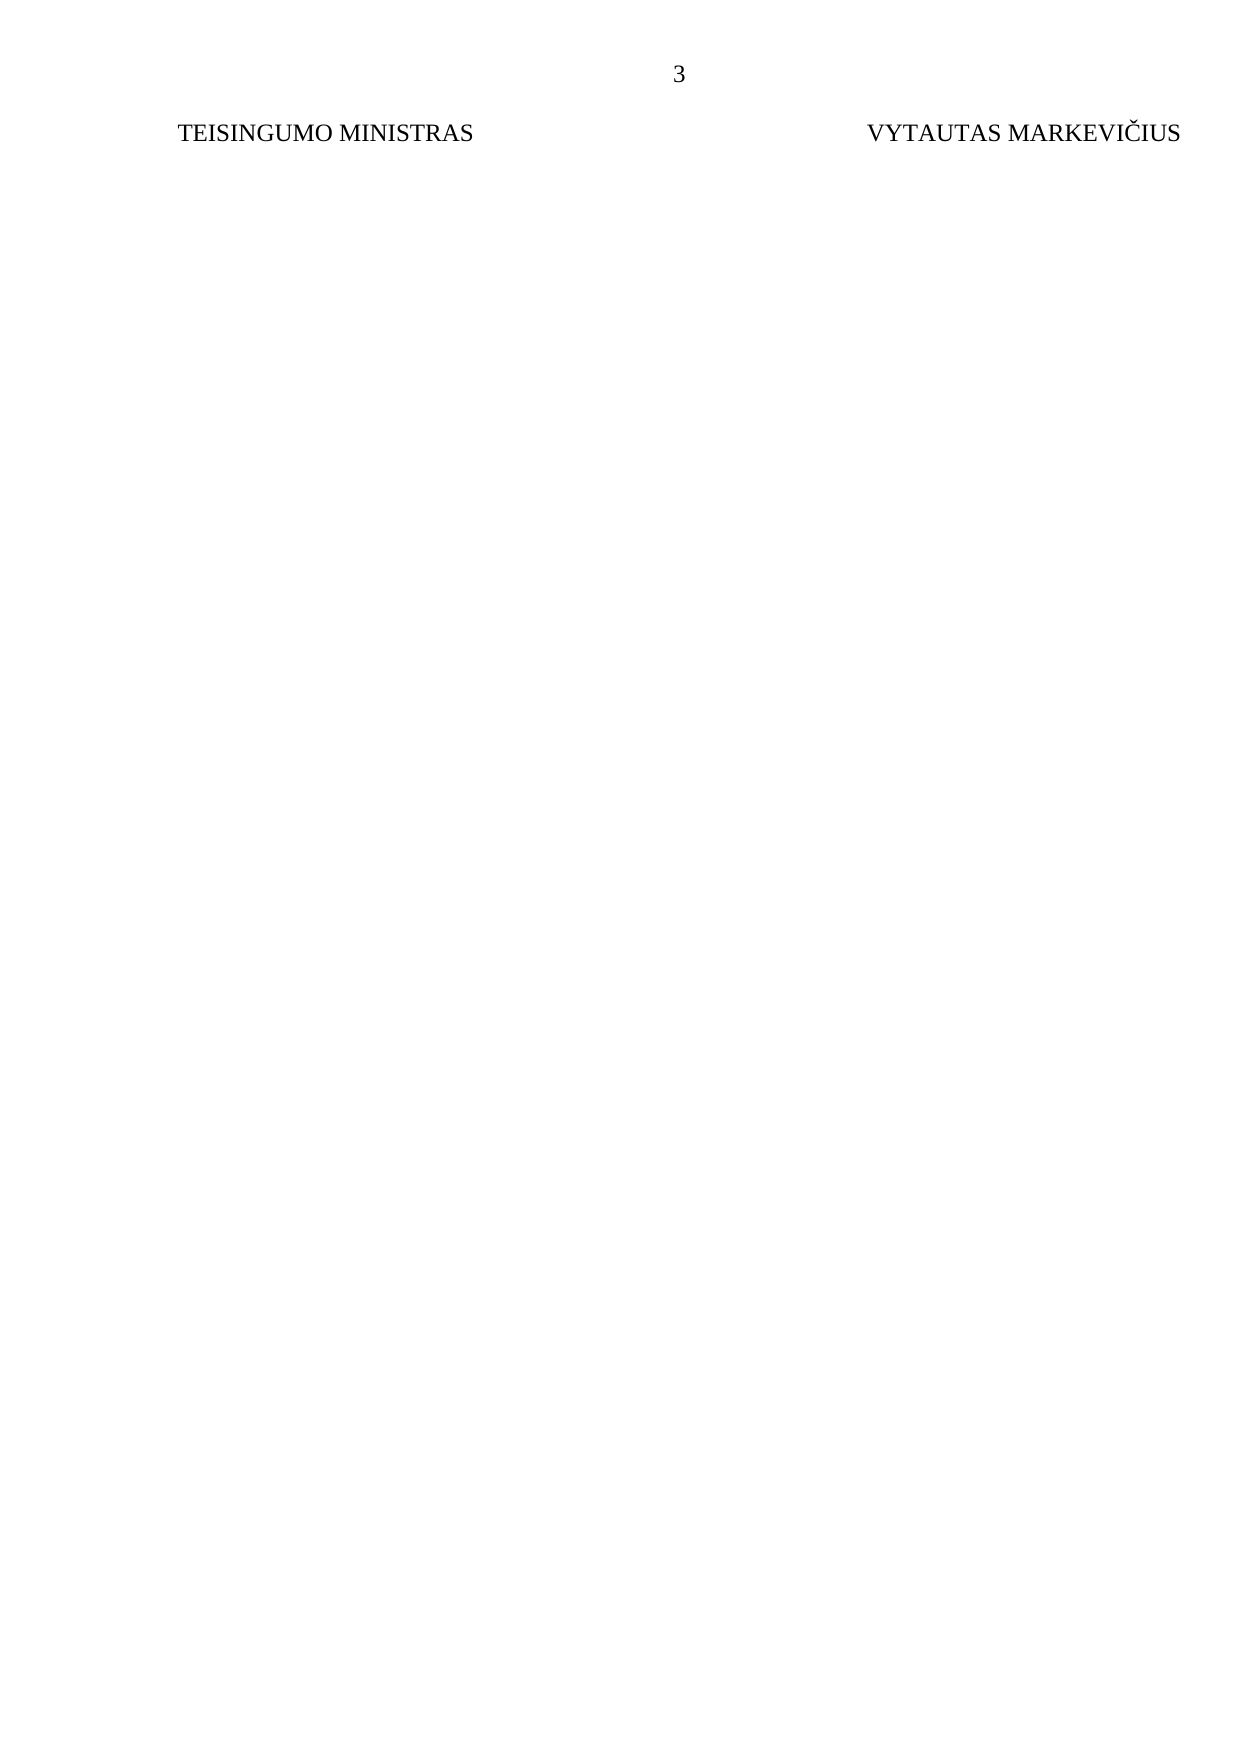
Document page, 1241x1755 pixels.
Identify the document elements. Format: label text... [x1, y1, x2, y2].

text TEISINGUMO MINISTRAS VYTAUTAS MARKEVIČIUS [177, 118, 1181, 147]
